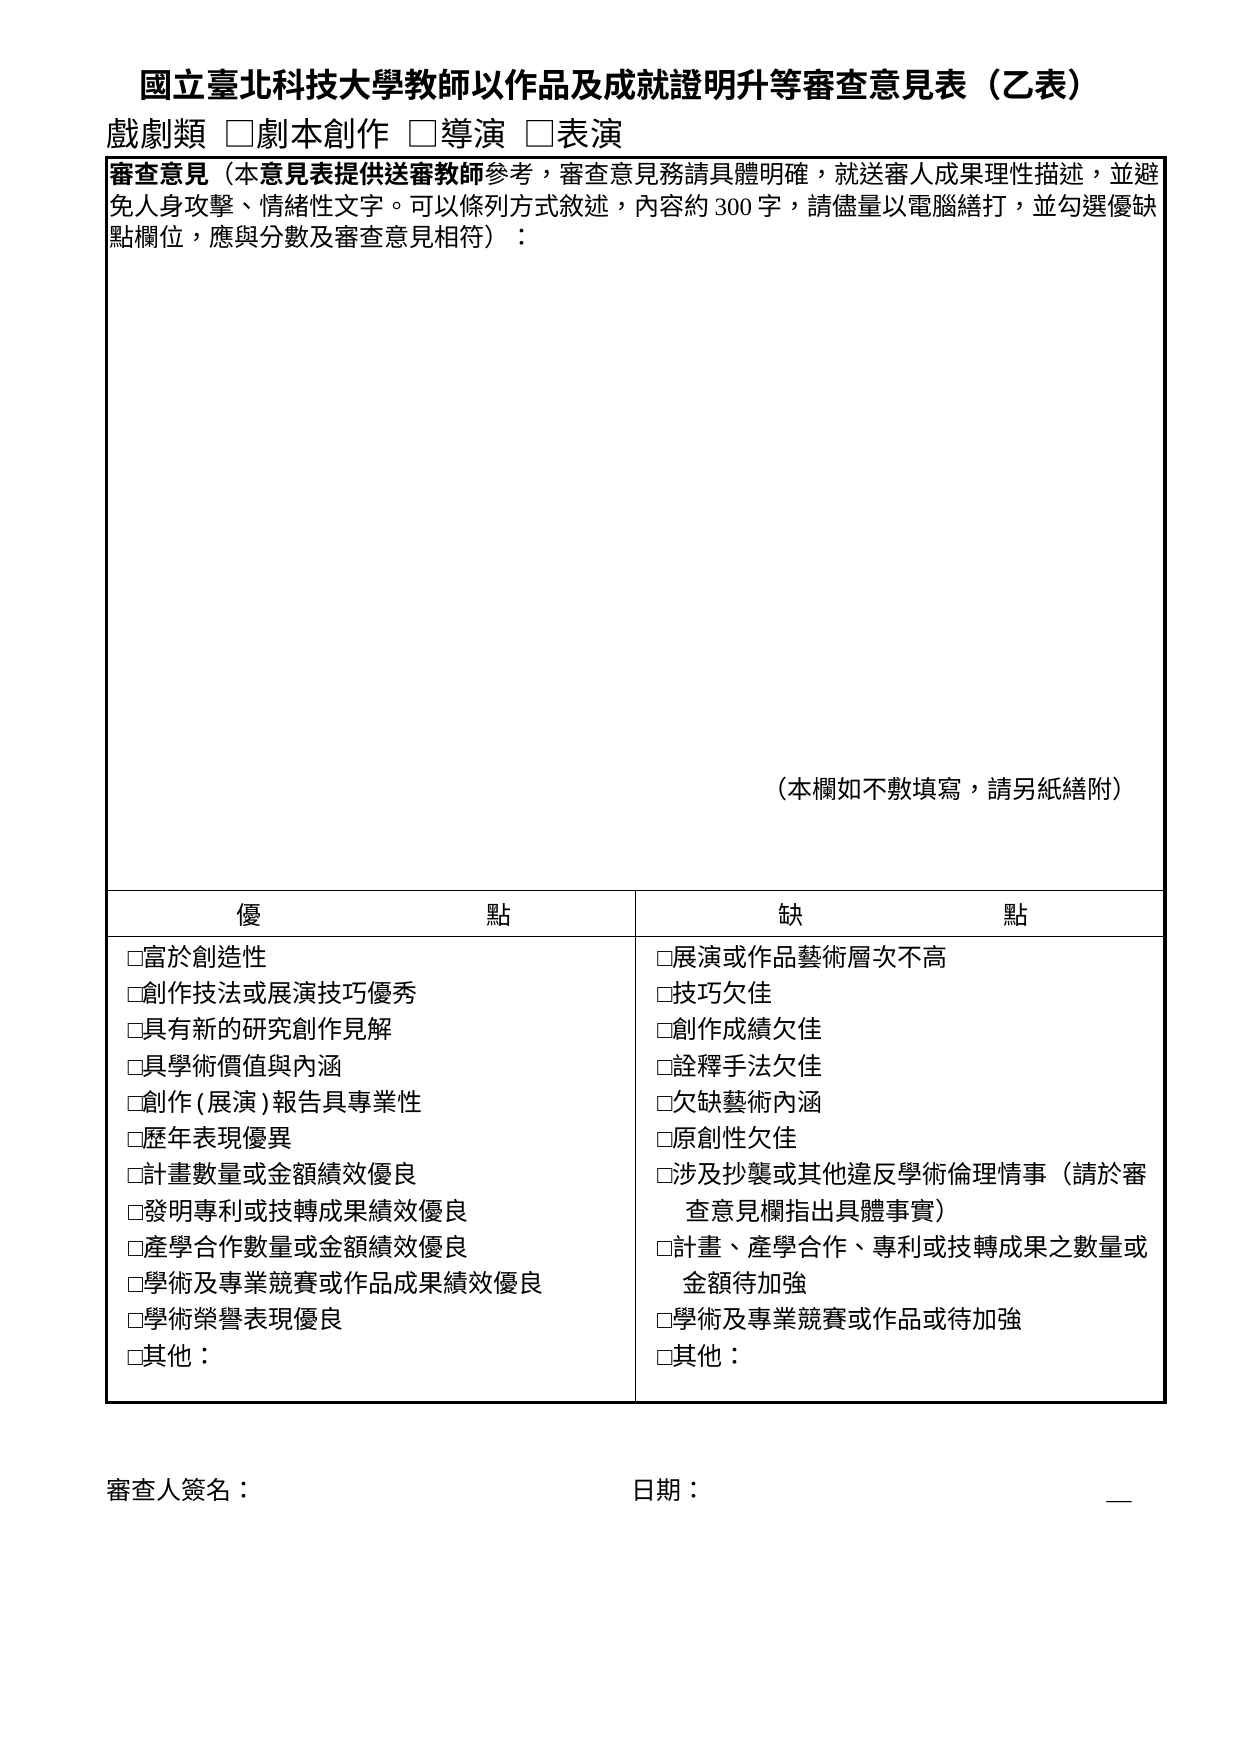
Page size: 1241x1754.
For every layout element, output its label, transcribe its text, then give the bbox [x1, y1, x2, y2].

table_cell 優 點 [108, 891, 635, 936]
table_cell □展演或作品藝術層次不高 □技巧欠佳 □創作成績欠佳 □詮釋手法欠佳 □欠缺藝術內涵 □原創性欠佳 □涉及抄襲或其他違反學術倫理情事（請於審查意見欄指出具體事實） □計畫、產學合作、專利或技轉成果之數量或金額待加強 □學術及專業競賽或作品或待加強 □其他： [636, 937, 1163, 1401]
table_cell □富於創造性 □創作技法或展演技巧優秀 □具有新的研究創作見解 □具學術價值與內涵 □創作(展演)報告具專業性 □歷年表現優異 □計畫數量或金額績效優良 □發明專利或技轉成果績效優良 □產學合作數量或金額績效優良 □學術及專業競賽或作品成果績效優良 □學術榮譽表現優良 □其他： [108, 937, 635, 1401]
text 戲劇類 □劇本創作 □導演 □表演 [106, 107, 1134, 156]
table_header 審查意見（本意見表提供送審教師參考，審查意見務請具體明確，就送審人成果理性描述，並避免人身攻擊、情緒性文字。可以條列方式敘述，內容約300字，請儘量以電腦繕打，並勾選優缺點欄位，應與分數及審查意見相符）： （本欄如不敷填寫，請另紙繕附） [108, 159, 1163, 889]
text 國立臺北科技大學教師以作品及成就證明升等審查意見表（乙表） [106, 59, 1134, 107]
table_cell 缺 點 [636, 891, 1163, 936]
text 審查人簽名： 日期： __ [106, 1470, 1134, 1507]
